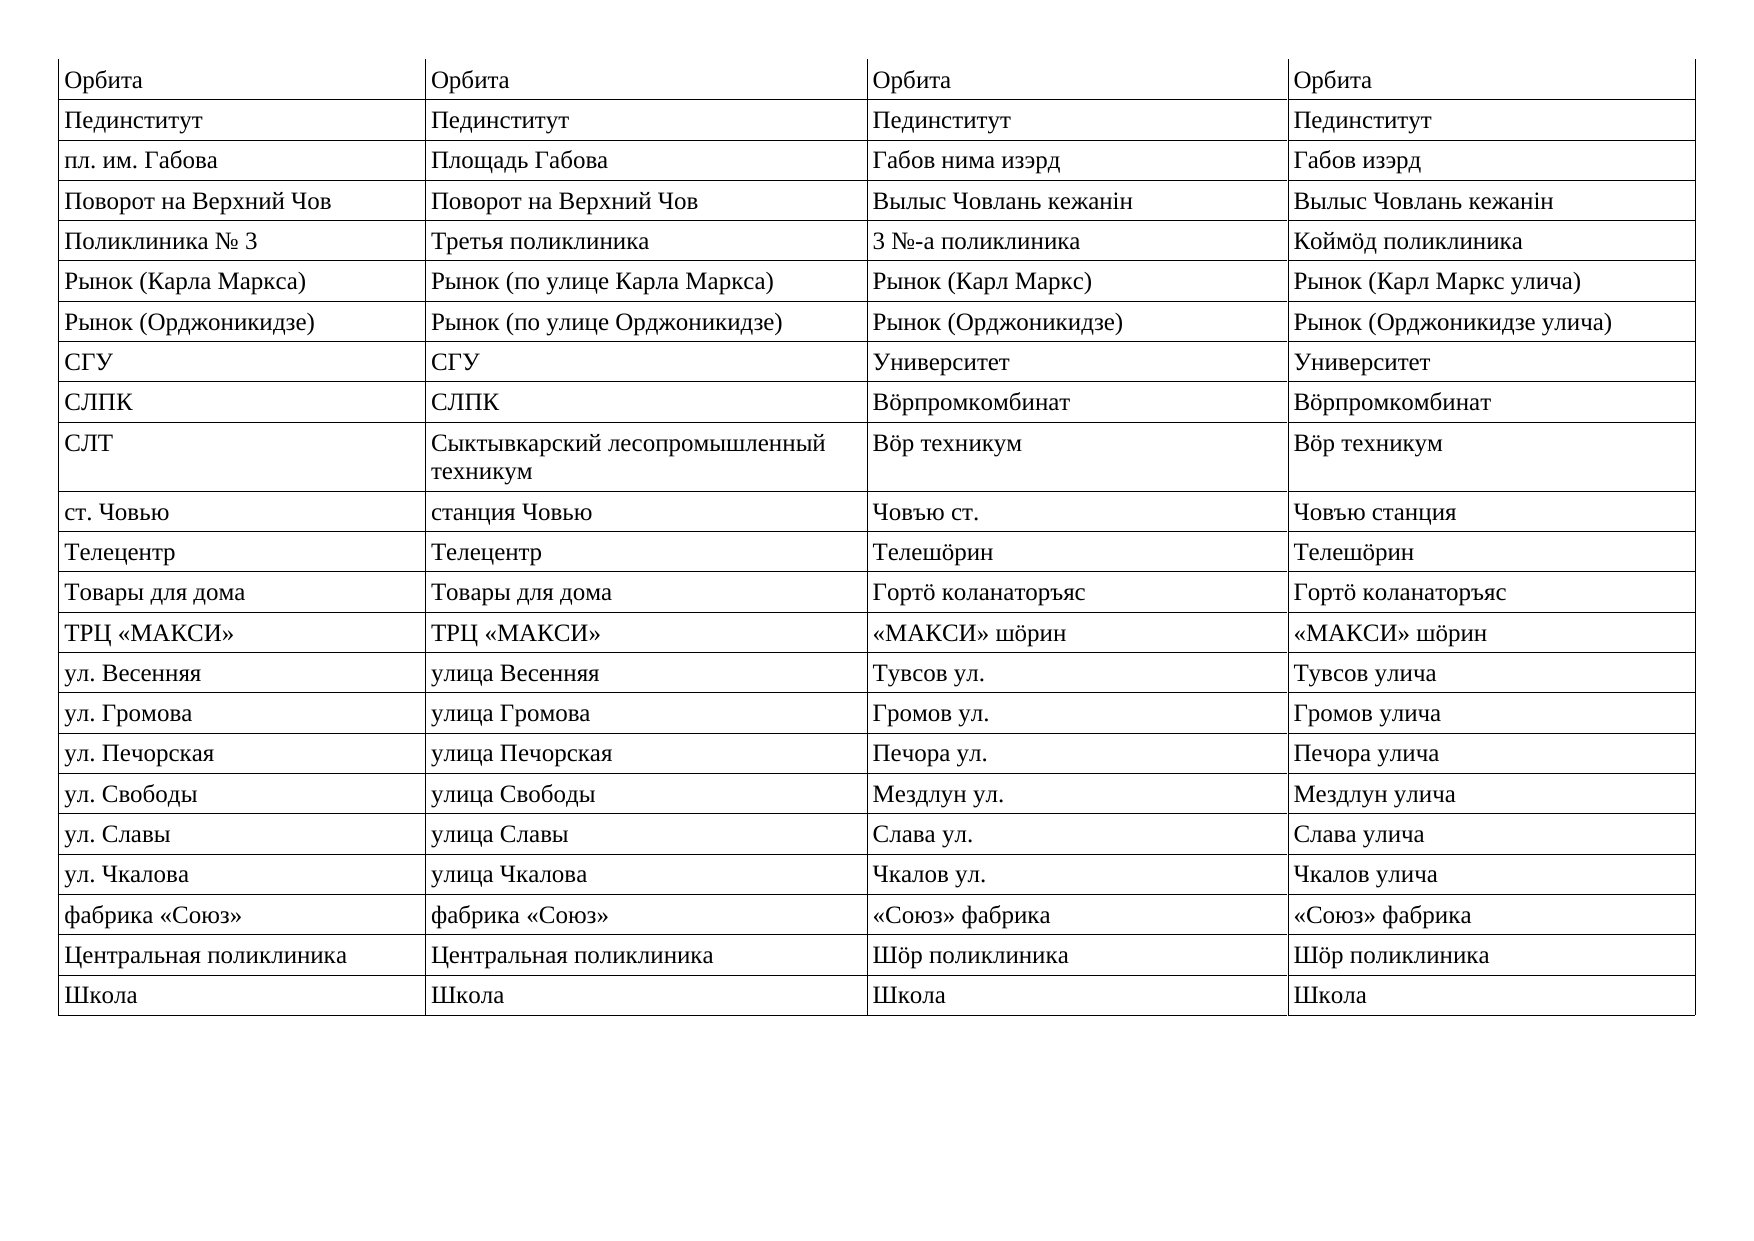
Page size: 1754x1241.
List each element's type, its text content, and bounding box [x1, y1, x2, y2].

table_cell Чкалов улича [1289, 855, 1695, 894]
table_cell Рынок (Орджоникидзе улича) [1289, 302, 1695, 341]
table_cell Третья поликлиника [426, 221, 867, 260]
table_cell Сыктывкарский лесопромышленный техникум [426, 423, 867, 491]
table_cell улица Свободы [426, 774, 867, 813]
table_cell Рынок (Карла Маркса) [59, 261, 425, 301]
table_cell улица Славы [426, 814, 867, 854]
table_cell Телецентр [59, 532, 425, 571]
table_cell пл. им. Габова [59, 141, 425, 180]
table_cell Шӧр поликлиника [868, 935, 1287, 975]
table_cell Шӧр поликлиника [1289, 935, 1695, 975]
table_cell СЛТ [59, 423, 425, 491]
table_cell Тувсов улича [1289, 653, 1695, 692]
table_cell Пединститут [1289, 100, 1695, 140]
table_cell фабрика «Союз» [426, 895, 867, 934]
table_cell СЛПК [426, 382, 867, 422]
table_cell Коймӧд поликлиника [1289, 221, 1695, 260]
table_cell Рынок (Орджоникидзе) [868, 302, 1287, 341]
table_cell ТРЦ «МАКСИ» [59, 613, 425, 652]
table_cell Университет [1289, 342, 1695, 381]
table_cell СЛПК [59, 382, 425, 422]
table_cell Орбита [1289, 59, 1695, 99]
table_cell Университет [868, 342, 1287, 381]
table_cell Орбита [59, 59, 425, 99]
table_cell ст. Човью [59, 492, 425, 531]
table_cell «Союз» фабрика [868, 895, 1287, 934]
table_cell Пединститут [59, 100, 425, 140]
table_cell ул. Весенняя [59, 653, 425, 692]
table_cell Габов изэрд [1289, 141, 1695, 180]
table_cell Пединститут [426, 100, 867, 140]
table_cell улица Чкалова [426, 855, 867, 894]
table_cell Тувсов ул. [868, 653, 1287, 692]
table_cell Мездлун ул. [868, 774, 1287, 813]
table_cell Рынок (по улице Карла Маркса) [426, 261, 867, 301]
table_cell фабрика «Союз» [59, 895, 425, 934]
table_cell Школа [868, 976, 1287, 1015]
table_cell Чкалов ул. [868, 855, 1287, 894]
table_cell Поворот на Верхний Чов [59, 181, 425, 220]
table_cell Школа [1289, 976, 1695, 1015]
table_cell Телецентр [426, 532, 867, 571]
table_cell улица Весенняя [426, 653, 867, 692]
table_cell Школа [426, 976, 867, 1015]
table_cell ул. Печорская [59, 734, 425, 773]
table_cell «МАКСИ» шӧрин [868, 613, 1287, 652]
table_cell Вӧр техникум [1289, 423, 1695, 491]
table_cell Телешӧрин [868, 532, 1287, 571]
table_cell ул. Чкалова [59, 855, 425, 894]
table_cell Товары для дома [426, 572, 867, 612]
table_cell СГУ [59, 342, 425, 381]
table_cell Гортӧ коланаторъяс [868, 572, 1287, 612]
table_cell Печора улича [1289, 734, 1695, 773]
table_cell станция Човью [426, 492, 867, 531]
table_cell Поликлиника № 3 [59, 221, 425, 260]
table_cell улица Громова [426, 693, 867, 733]
table_cell Поворот на Верхний Чов [426, 181, 867, 220]
table_cell «Союз» фабрика [1289, 895, 1695, 934]
table_cell ул. Свободы [59, 774, 425, 813]
table_cell Габов нима изэрд [868, 141, 1287, 180]
table_cell Слава ул. [868, 814, 1287, 854]
table_cell Вылыс Човлань кежанін [1289, 181, 1695, 220]
table_cell Рынок (Карл Маркс улича) [1289, 261, 1695, 301]
table_cell Телешӧрин [1289, 532, 1695, 571]
table_cell Громов ул. [868, 693, 1287, 733]
table_cell Мездлун улича [1289, 774, 1695, 813]
table_cell Рынок (Карл Маркс) [868, 261, 1287, 301]
table_cell Вӧрпромкомбинат [1289, 382, 1695, 422]
table_cell СГУ [426, 342, 867, 381]
table_cell Вӧр техникум [868, 423, 1287, 491]
table_cell Орбита [868, 59, 1287, 99]
table_cell ул. Славы [59, 814, 425, 854]
table_cell 3 №-а поликлиника [868, 221, 1287, 260]
table_cell Орбита [426, 59, 867, 99]
table_cell Вылыс Човлань кежанін [868, 181, 1287, 220]
table_cell Човъю станция [1289, 492, 1695, 531]
table_cell Гортӧ коланаторъяс [1289, 572, 1695, 612]
table_cell Школа [59, 976, 425, 1015]
table_cell Слава улича [1289, 814, 1695, 854]
table_cell Громов улича [1289, 693, 1695, 733]
table_cell Вӧрпромкомбинат [868, 382, 1287, 422]
table_cell Площадь Габова [426, 141, 867, 180]
table_cell Печора ул. [868, 734, 1287, 773]
table_cell Рынок (Орджоникидзе) [59, 302, 425, 341]
table_cell Товары для дома [59, 572, 425, 612]
table_cell улица Печорская [426, 734, 867, 773]
table_cell ул. Громова [59, 693, 425, 733]
table_cell Центральная поликлиника [426, 935, 867, 975]
table_cell Рынок (по улице Орджоникидзе) [426, 302, 867, 341]
table_cell «МАКСИ» шӧрин [1289, 613, 1695, 652]
table_cell ТРЦ «МАКСИ» [426, 613, 867, 652]
table_cell Центральная поликлиника [59, 935, 425, 975]
table_cell Пединститут [868, 100, 1287, 140]
table_cell Човъю ст. [868, 492, 1287, 531]
